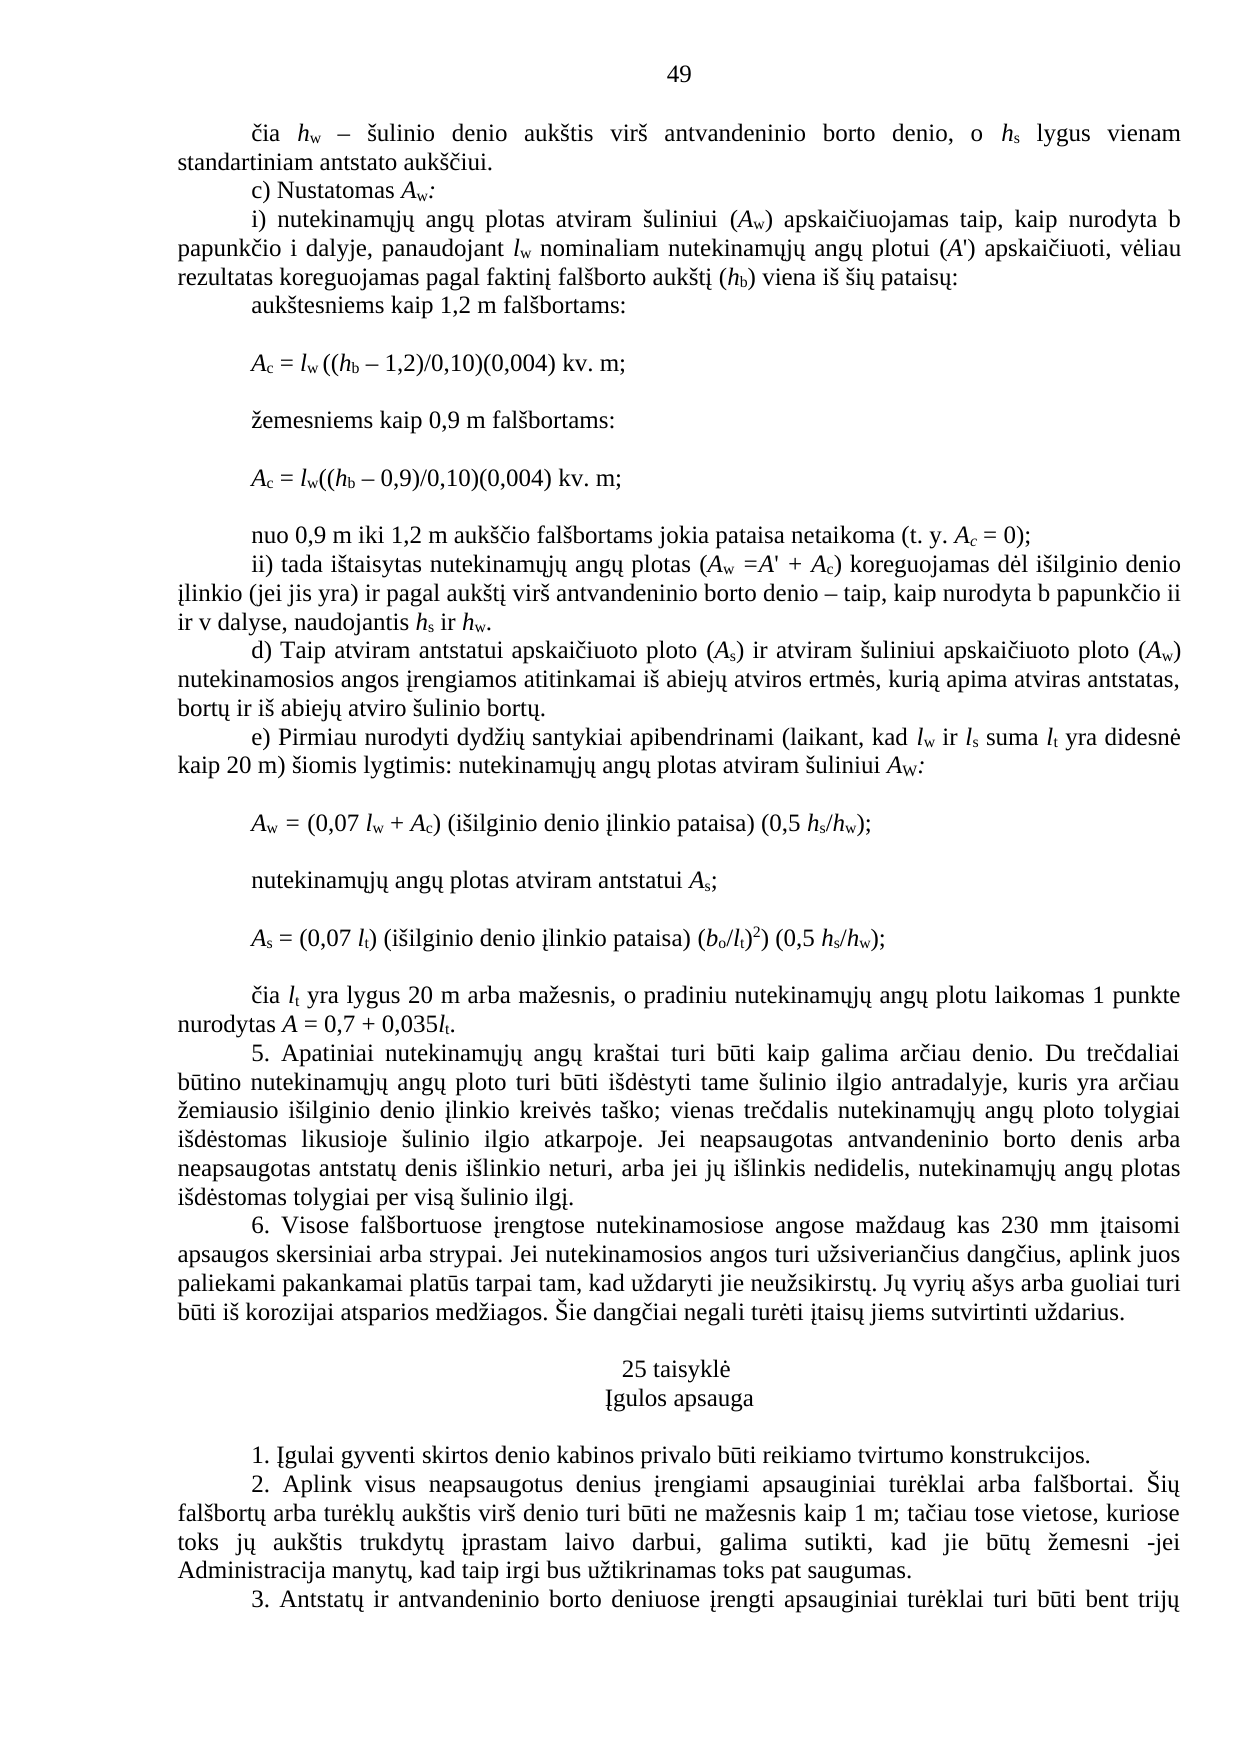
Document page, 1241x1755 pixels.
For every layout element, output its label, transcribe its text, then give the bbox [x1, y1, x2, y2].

text aukštesniems kaip 1,2 m falšbortams: [177, 291, 1181, 319]
text 6. Visose falšbortuose įrengtose nutekinamosiose angose maždaug kas 230 mm įtaisomi apsaugos skersiniai arba strypai. Jei nutekinamosios angos turi užsiveriančius dangčius, aplink juos paliekami pakankamai platūs tarpai tam, kad uždaryti jie neužsikirstų. Jų vyrių ašys arba guoliai turi būti iš korozijai atsparios medžiagos. Šie dangčiai negali turėti įtaisų jiems sutvirtinti uždarius. [177, 1211, 1181, 1326]
text čia hw – šulinio denio aukštis virš antvandeninio borto denio, o hs lygus vienam standartiniam antstato aukščiui. [177, 118, 1181, 176]
text 2. Aplink visus neapsaugotus denius įrengiami apsauginiai turėklai arba falšbortai. Šių falšbortų arba turėklų aukštis virš denio turi būti ne mažesnis kaip 1 m; tačiau tose vietose, kuriose toks jų aukštis trukdytų įprastam laivo darbui, galima sutikti, kad jie būtų žemesni -jei Administracija manytų, kad taip irgi bus užtikrinamas toks pat saugumas. [177, 1469, 1181, 1584]
text čia lt yra lygus 20 m arba mažesnis, o pradiniu nutekinamųjų angų plotu laikomas 1 punkte nurodytas A = 0,7 + 0,035lt. [177, 981, 1181, 1038]
text nutekinamųjų angų plotas atviram antstatui As; [177, 866, 1181, 894]
text Ac = lw((hb – 0,9)/0,10)(0,004) kv. m; [177, 463, 1181, 492]
text ii) tada ištaisytas nutekinamųjų angų plotas (Aw =A' + Ac) koreguojamas dėl išilginio denio įlinkio (jei jis yra) ir pagal aukštį virš antvandeninio borto denio – taip, kaip nurodyta b papunkčio ii ir v dalyse, naudojantis hs ir hw. [177, 549, 1181, 636]
text d) Taip atviram antstatui apskaičiuoto ploto (As) ir atviram šuliniui apskaičiuoto ploto (Aw) nutekinamosios angos įrengiamos atitinkamai iš abiejų atviros ertmės, kurią apima atviras antstatas, bortų ir iš abiejų atviro šulinio bortų. [177, 636, 1181, 722]
text 25 taisyklė [177, 1354, 1181, 1383]
text 1. Įgulai gyventi skirtos denio kabinos privalo būti reikiamo tvirtumo konstrukcijos. [177, 1441, 1181, 1469]
text 3. Antstatų ir antvandeninio borto deniuose įrengti apsauginiai turėklai turi būti bent trijų [177, 1584, 1181, 1613]
text As = (0,07 lt) (išilginio denio įlinkio pataisa) (bo/lt)2) (0,5 hs/hw); [177, 923, 1181, 952]
text žemesniems kaip 0,9 m falšbortams: [177, 406, 1181, 434]
text c) Nustatomas Aw: [177, 176, 1181, 204]
text 5. Apatiniai nutekinamųjų angų kraštai turi būti kaip galima arčiau denio. Du trečdaliai būtino nutekinamųjų angų ploto turi būti išdėstyti tame šulinio ilgio antradalyje, kuris yra arčiau žemiausio išilginio denio įlinkio kreivės taško; vienas trečdalis nutekinamųjų angų ploto tolygiai išdėstomas likusioje šulinio ilgio atkarpoje. Jei neapsaugotas antvandeninio borto denis arba neapsaugotas antstatų denis išlinkio neturi, arba jei jų išlinkis nedidelis, nutekinamųjų angų plotas išdėstomas tolygiai per visą šulinio ilgį. [177, 1038, 1181, 1211]
text i) nutekinamųjų angų plotas atviram šuliniui (Aw) apskaičiuojamas taip, kaip nurodyta b papunkčio i dalyje, panaudojant lw nominaliam nutekinamųjų angų plotui (A') apskaičiuoti, vėliau rezultatas koreguojamas pagal faktinį falšborto aukštį (hb) viena iš šių pataisų: [177, 204, 1181, 291]
text Įgulos apsauga [177, 1383, 1181, 1412]
text nuo 0,9 m iki 1,2 m aukščio falšbortams jokia pataisa netaikoma (t. y. Ac = 0); [177, 521, 1181, 549]
text Aw = (0,07 lw + Ac) (išilginio denio įlinkio pataisa) (0,5 hs/hw); [177, 808, 1181, 837]
text Ac = lw ((hb – 1,2)/0,10)(0,004) kv. m; [177, 348, 1181, 377]
text e) Pirmiau nurodyti dydžių santykiai apibendrinami (laikant, kad lw ir ls suma lt yra didesnė kaip 20 m) šiomis lygtimis: nutekinamųjų angų plotas atviram šuliniui AW: [177, 722, 1181, 779]
